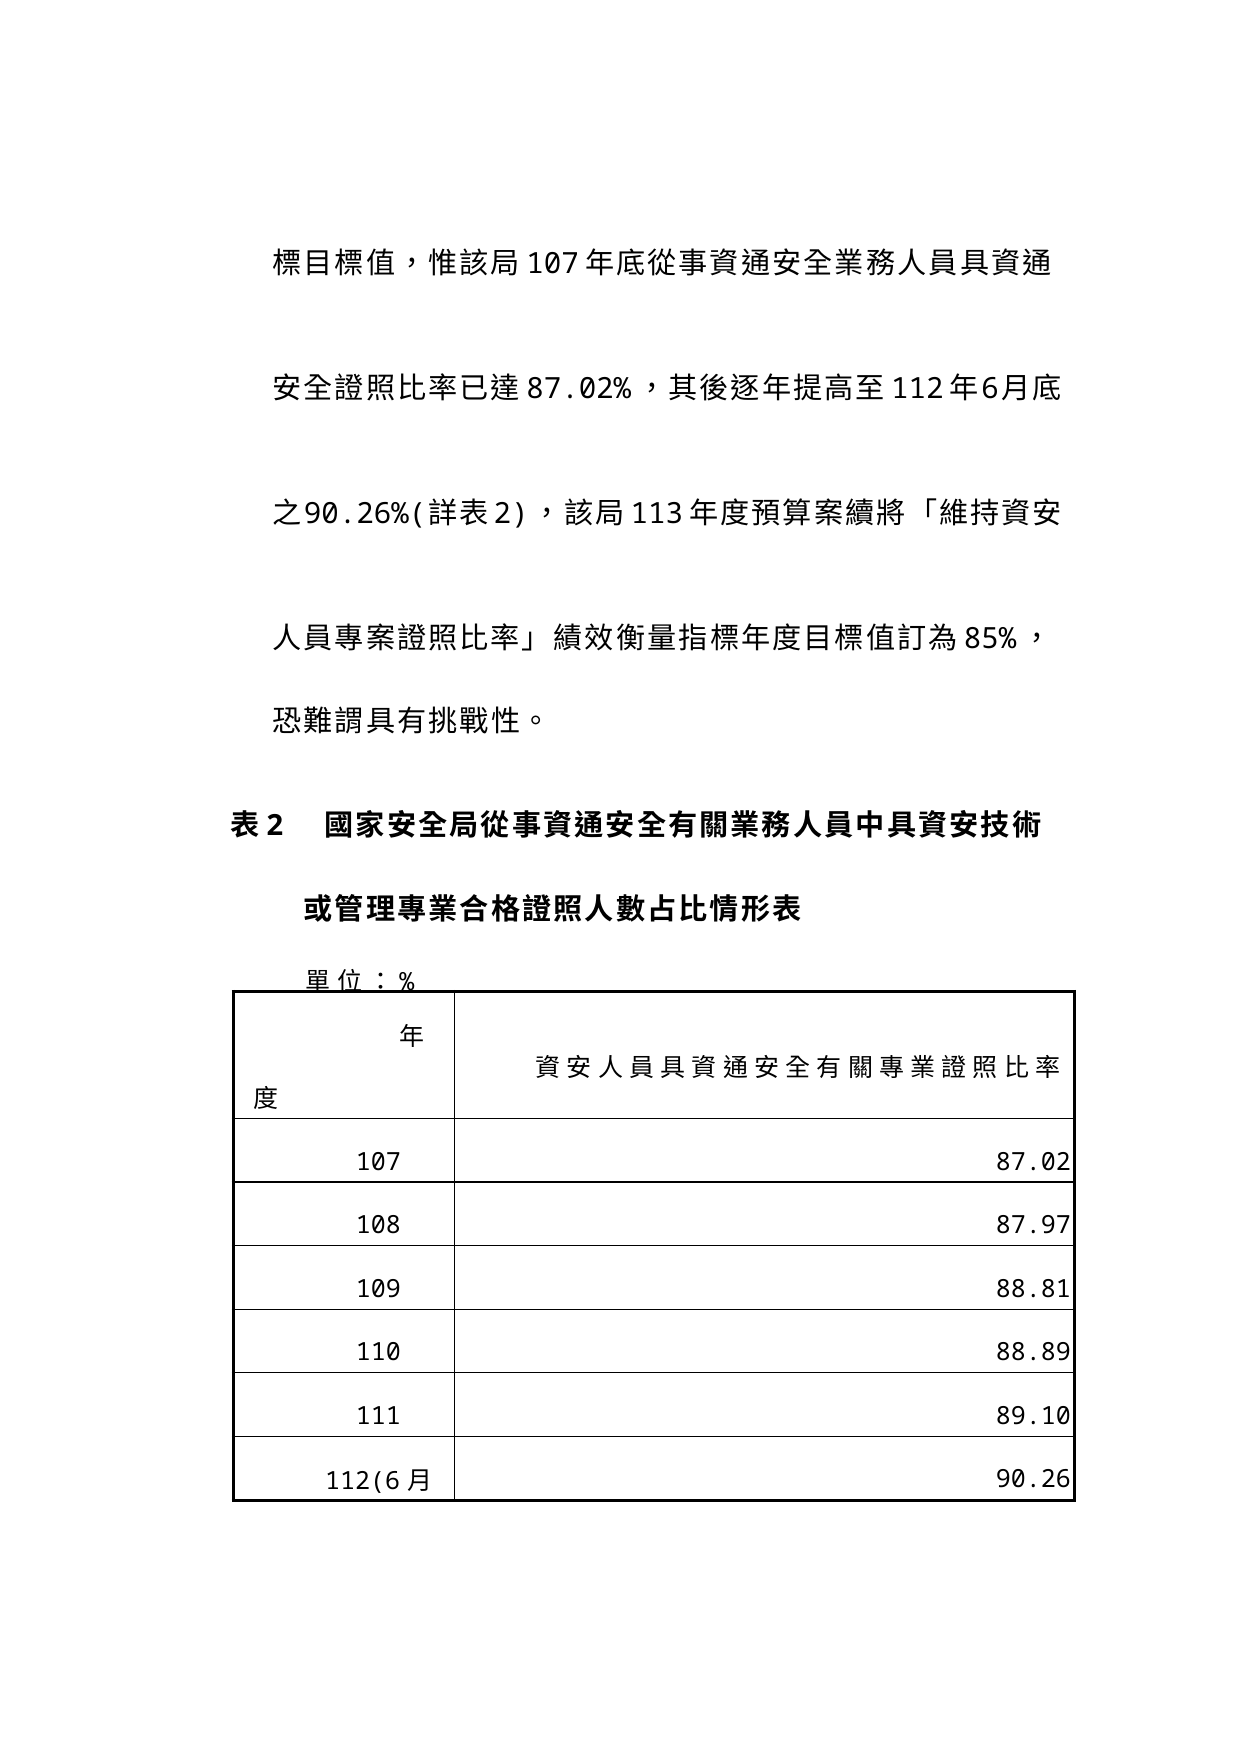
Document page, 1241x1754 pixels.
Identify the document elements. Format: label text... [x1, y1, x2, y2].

table_cell 107 [235, 1119, 454, 1181]
table_cell 109 [235, 1246, 454, 1308]
table_cell 90.26 [455, 1437, 1073, 1499]
table_header 資安人員具資通安全有關專業證照比率 [455, 993, 1073, 1118]
table_cell 110 [235, 1310, 454, 1372]
table_cell 108 [235, 1183, 454, 1245]
table_cell 111 [235, 1373, 454, 1436]
table_header 年 度 [235, 993, 454, 1118]
text 表2 國家安全局從事資通安全有關業務人員中具資安技術或管理專業合格證照人數占比情形表 單位：% [221, 740, 1063, 990]
table_cell 112(6月 [235, 1437, 454, 1499]
table_cell 87.97 [455, 1183, 1073, 1245]
text 國家安全局業務涉及國家安全及相關機密事項程度甚深，近年遭敵對勢力與國際駭客以其為目標所進行之攻堅、竊密、侵擾事件層出不窮，爰其參考行政院資通安全責任等級A級機關應辦事項，自111年度起，每年均將「維持資安人員專業證照比率達85%以上」列為年度關鍵績效指標目標值，惟該局107年底從事資通安全業務人員具資通安全證照比率已達87.02%，其後逐年提高至112年6月底之90.26%(詳表2)，該局113年度預算案續將「維持資安人員專案證照比率」績效衡量指標年度目標值訂為85%，恐難謂具有挑戰性。 [266, 177, 1063, 740]
table_cell 87.02 [455, 1119, 1073, 1181]
table_cell 88.89 [455, 1310, 1073, 1372]
table_cell 88.81 [455, 1246, 1073, 1308]
table_cell 89.10 [455, 1373, 1073, 1436]
